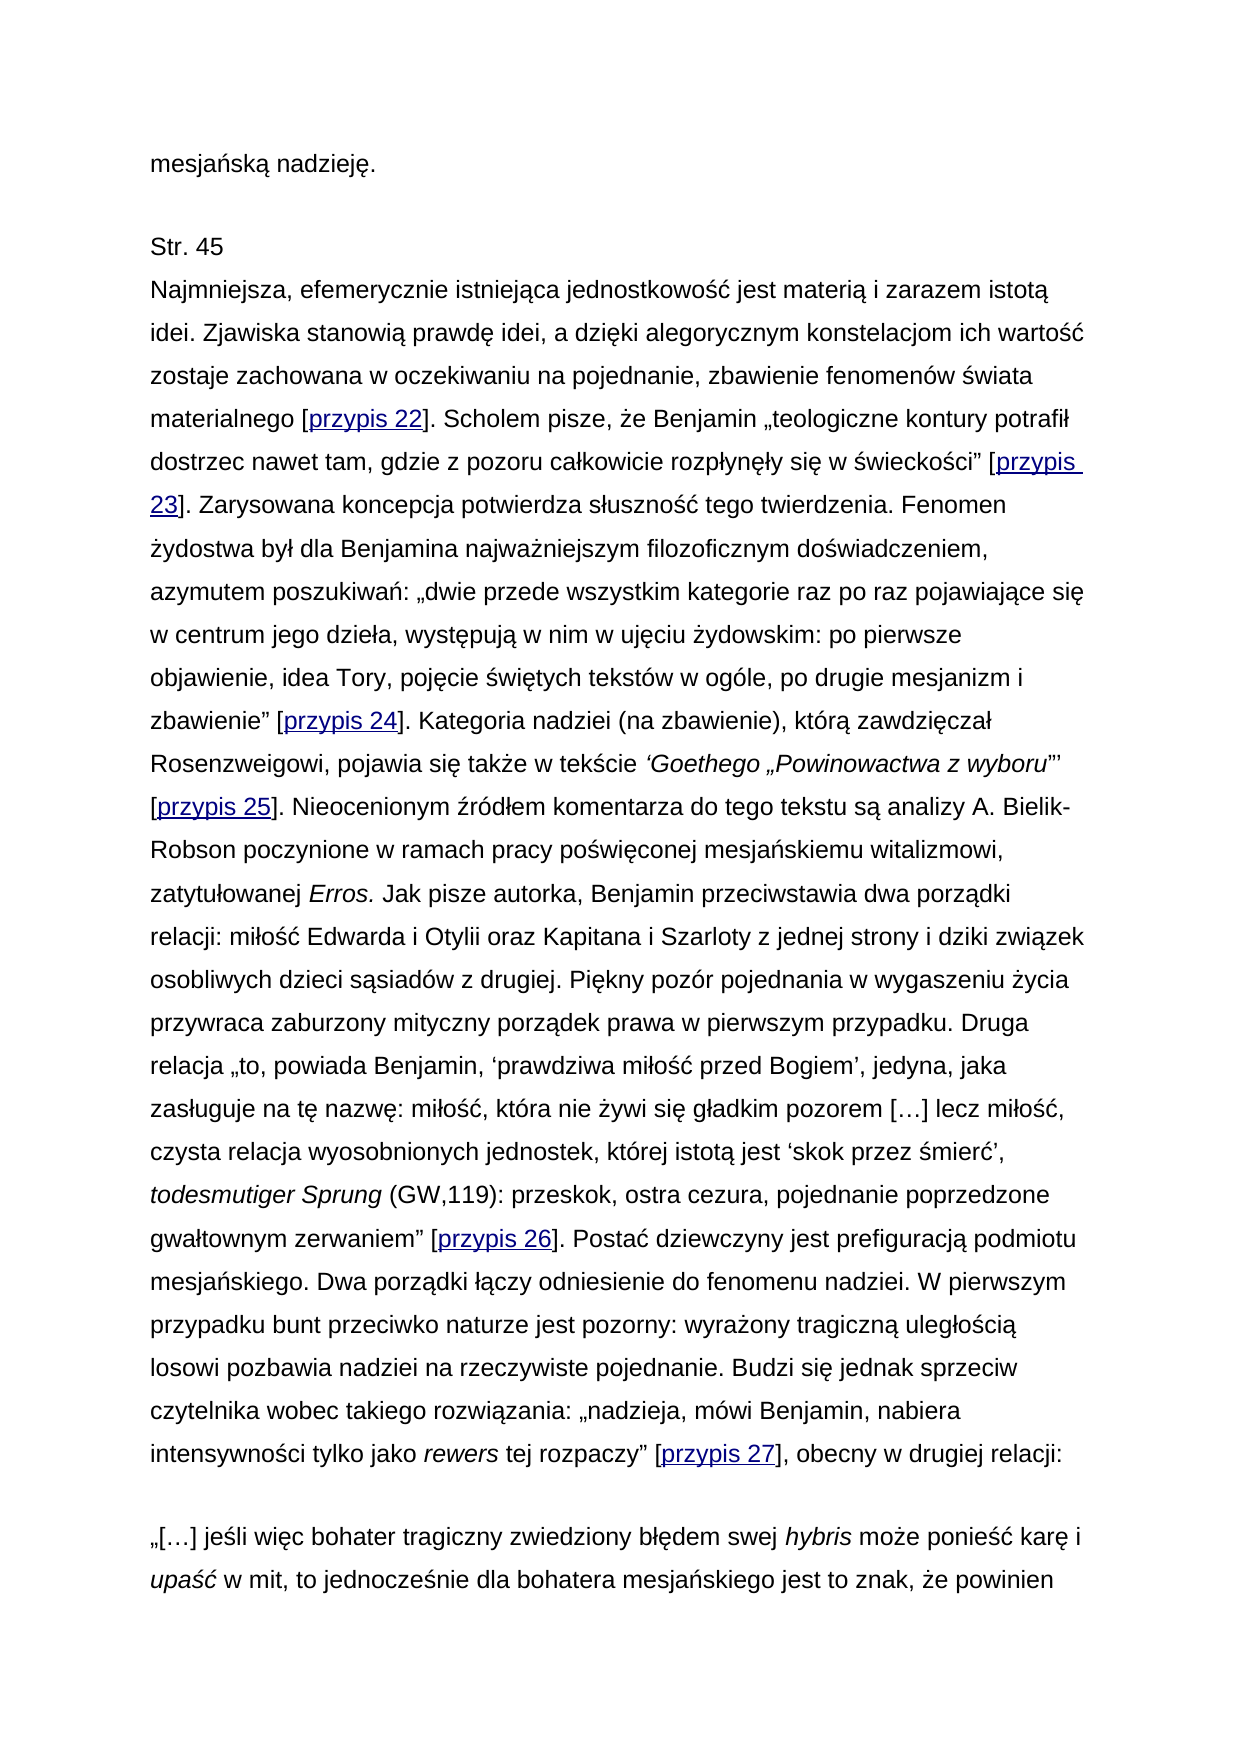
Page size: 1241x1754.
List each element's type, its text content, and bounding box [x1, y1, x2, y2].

text „[…] jeśli więc bohater tragiczny zwiedziony błędem swej hybris może ponieść karę i upaść w mit, to jednocześnie dla bohatera mesjańskiego jest to znak, że powinien [150, 1522, 1091, 1594]
text Str. 45 [150, 232, 1091, 260]
text mesjańską nadzieję. [150, 149, 1091, 178]
text Najmniejsza, efemerycznie istniejąca jednostkowość jest materią i zarazem istotą idei. Zjawiska stanowią prawdę idei, a dzięki alegorycznym konstelacjom ich wartość zostaje zachowana w oczekiwaniu na pojednanie, zbawienie fenomenów świata materialnego [przypis 22]. Scholem pisze, że Benjamin „teologiczne kontury potrafił dostrzec nawet tam, gdzie z pozoru całkowicie rozpłynęły się w świeckości” [przypis 23]. Zarysowana koncepcja potwierdza słuszność tego twierdzenia. Fenomen żydostwa był dla Benjamina najważniejszym filozoficznym doświadczeniem, azymutem poszukiwań: „dwie przede wszystkim kategorie raz po raz pojawiające się w centrum jego dzieła, występują w nim w ujęciu żydowskim: po pierwsze objawienie, idea Tory, pojęcie świętych tekstów w ogóle, po drugie mesjanizm i zbawienie” [przypis 24]. Kategoria nadziei (na zbawienie), którą zawdzięczał Rosenzweigowi, pojawia się także w tekście ‘Goethego „Powinowactwa z wyboru”’ [przypis 25]. Nieocenionym źródłem komentarza do tego tekstu są analizy A. Bielik-Robson poczynione w ramach pracy poświęconej mesjańskiemu witalizmowi, zatytułowanej Erros. Jak pisze autorka, Benjamin przeciwstawia dwa porządki relacji: miłość Edwarda i Otylii oraz Kapitana i Szarloty z jednej strony i dziki związek osobliwych dzieci sąsiadów z drugiej. Piękny pozór pojednania w wygaszeniu życia przywraca zaburzony mityczny porządek prawa w pierwszym przypadku. Druga relacja „to, powiada Benjamin, ‘prawdziwa miłość przed Bogiem’, jedyna, jaka zasługuje na tę nazwę: miłość, która nie żywi się gładkim pozorem […] lecz miłość, czysta relacja wyosobnionych jednostek, której istotą jest ‘skok przez śmierć’, todesmutiger Sprung (GW,119): przeskok, ostra cezura, pojednanie poprzedzone gwałtownym zerwaniem” [przypis 26]. Postać dziewczyny jest prefiguracją podmiotu mesjańskiego. Dwa porządki łączy odniesienie do fenomenu nadziei. W pierwszym przypadku bunt przeciwko naturze jest pozorny: wyrażony tragiczną uległością losowi pozbawia nadziei na rzeczywiste pojednanie. Budzi się jednak sprzeciw czytelnika wobec takiego rozwiązania: „nadzieja, mówi Benjamin, nabiera intensywności tylko jako rewers tej rozpaczy” [przypis 27], obecny w drugiej relacji: [150, 275, 1091, 1468]
